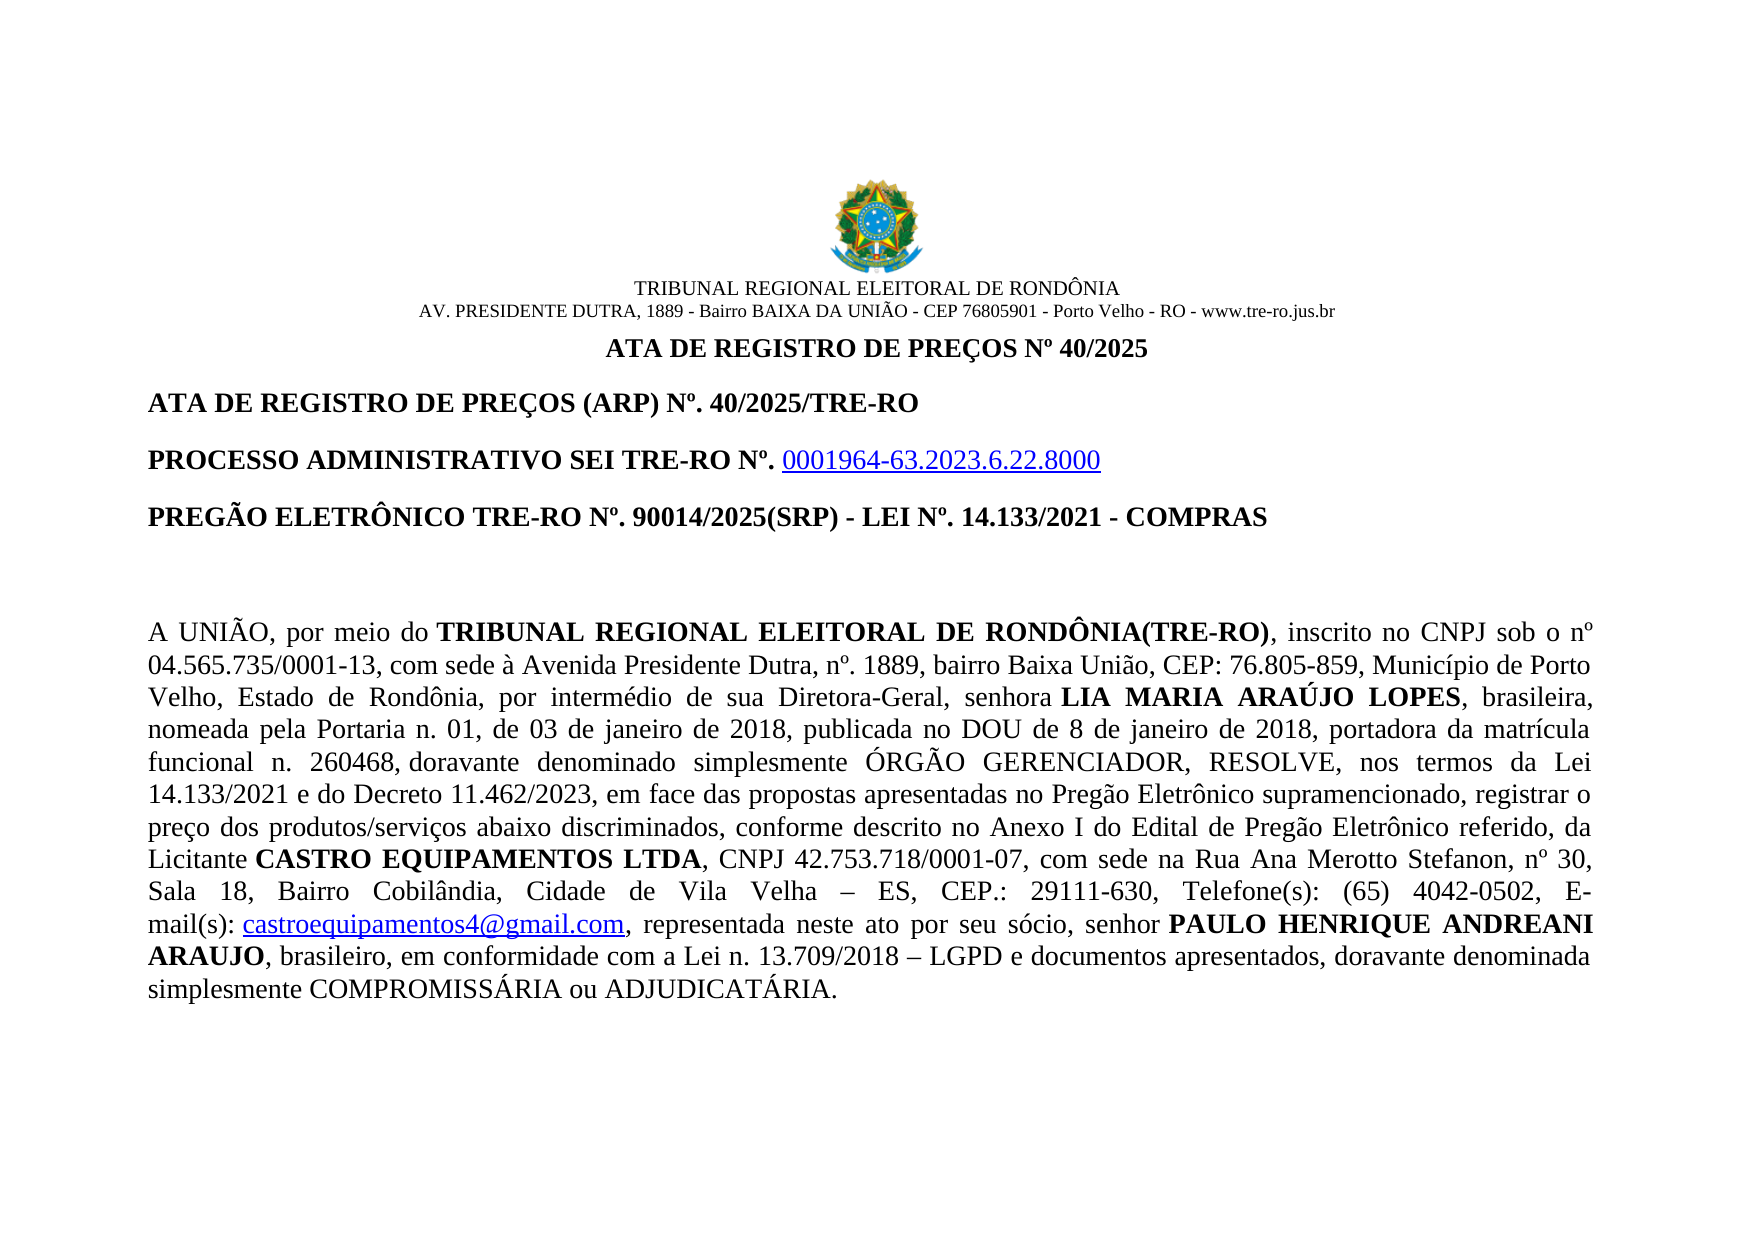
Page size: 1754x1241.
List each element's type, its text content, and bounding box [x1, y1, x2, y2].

text TRIBUNAL REGIONAL ELEITORAL DE RONDÔNIA [148, 276, 1606, 300]
text A UNIÃO, por meio do TRIBUNAL REGIONAL ELEITORAL DE RONDÔNIA(TRE-RO), inscrito no CNPJ sob o nº 04.565.735/0001-13, com sede à Avenida Presidente Dutra, nº. 1889, bairro Baixa União, CEP: 76.805-859, Município de Porto Velho, Estado de Rondônia, por intermédio de sua Diretora-Geral, senhora LIA MARIA ARAÚJO LOPES, brasileira, nomeada pela Portaria n. 01, de 03 de janeiro de 2018, publicada no DOU de 8 de janeiro de 2018, portadora da matrícula funcional n. 260468, doravante denominado simplesmente ÓRGÃO GERENCIADOR, RESOLVE, nos termos da Lei 14.133/2021 e do Decreto 11.462/2023, em face das propostas apresentadas no Pregão Eletrônico supramencionado, registrar o preço dos produtos/serviços abaixo discriminados, conforme descrito no Anexo I do Edital de Pregão Eletrônico referido, da Licitante CASTRO EQUIPAMENTOS LTDA, CNPJ 42.753.718/0001-07, com sede na Rua Ana Merotto Stefanon, nº 30, Sala 18, Bairro Cobilândia, Cidade de Vila Velha – ES, CEP.: 29111-630, Telefone(s): (65) 4042-0502, E-mail(s): castroequipamentos4@gmail.com, representada neste ato por seu sócio, senhor PAULO HENRIQUE ANDREANI ARAUJO, brasileiro, em conformidade com a Lei n. 13.709/2018 – LGPD e documentos apresentados, doravante denominada simplesmente COMPROMISSÁRIA ou ADJUDICATÁRIA. [148, 615, 1594, 1004]
text AV. PRESIDENTE DUTRA, 1889 - Bairro BAIXA DA UNIÃO - CEP 76805901 - Porto Velho - RO - www.tre-ro.jus.br [148, 300, 1606, 321]
text Ata de Registro de Preços Nº 40/2025 [148, 332, 1606, 363]
text ATA DE REGISTRO DE PREÇOS (ARP) Nº. 40/2025/TRE-RO [148, 386, 1594, 418]
text PROCESSO ADMINISTRATIVO SEI TRE-RO Nº. 0001964-63.2023.6.22.8000 [148, 443, 1594, 476]
text PREGÃO ELETRÔNICO TRE-RO Nº. 90014/2025(SRP) - LEI Nº. 14.133/2021 - COMPRAS [148, 501, 1594, 533]
